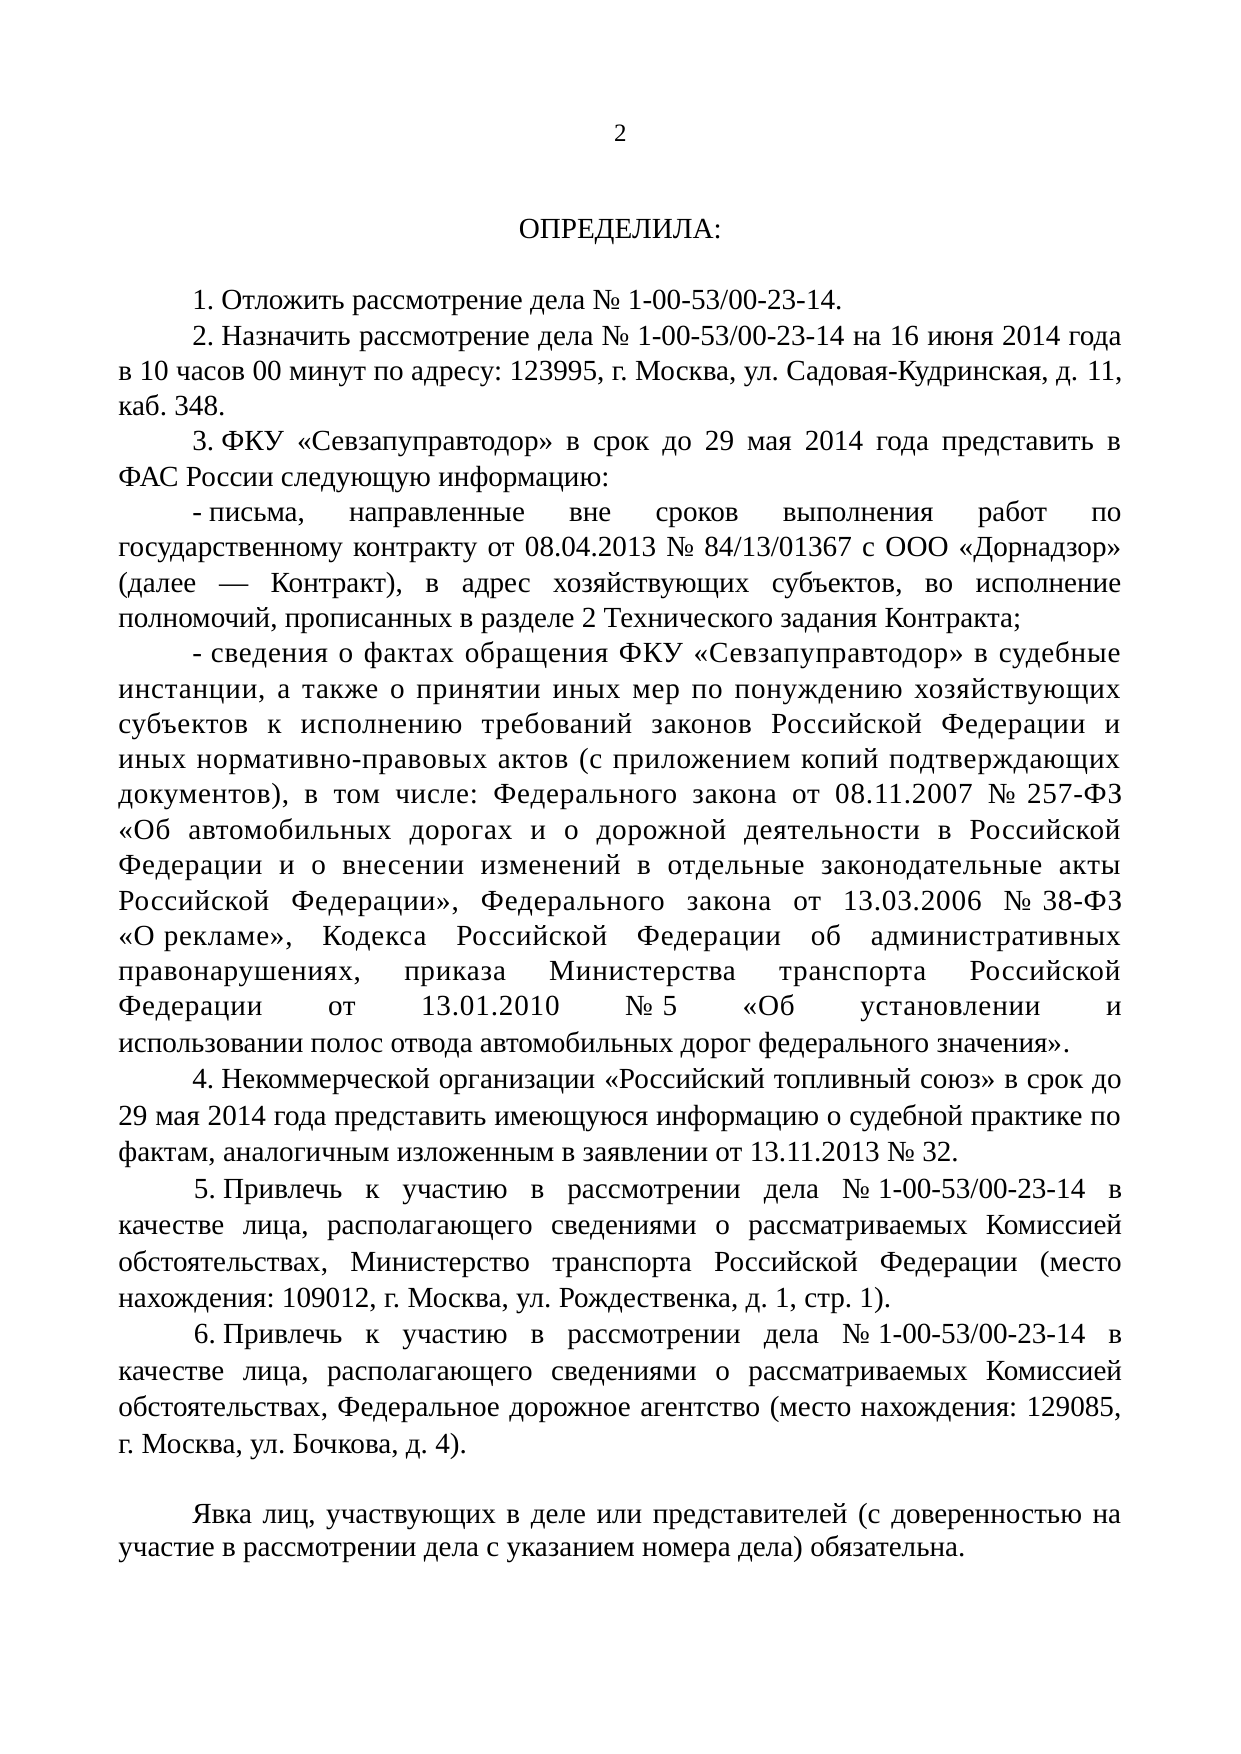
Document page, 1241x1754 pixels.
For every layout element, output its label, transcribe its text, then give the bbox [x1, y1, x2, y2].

text - письма, направленные вне сроков выполнения работ по государственному контракту от 08.04.2013 № 84/13/01367 с ООО «Дорнадзор» (далее — Контракт), в адрес хозяйствующих субъектов, во исполнение полномочий, прописанных в разделе 2 Технического задания Контракта; [118, 494, 1122, 634]
text использовании полос отвода автомобильных дорог федерального значения». [118, 1025, 1122, 1058]
text 5. Привлечь к участию в рассмотрении дела № 1-00-53/00-23-14 в качестве лица, располагающего сведениями о рассматриваемых Комиссией обстоятельствах, Министерство транспорта Российской Федерации (место нахождения: 109012, г. Москва, ул. Рождественка, д. 1, стр. 1). [118, 1171, 1122, 1314]
text Явка лиц, участвующих в деле или представителей (с доверенностью на участие в рассмотрении дела с указанием номера дела) обязательна. [118, 1496, 1122, 1563]
text 1. Отложить рассмотрение дела № 1-00-53/00-23-14. [118, 282, 1122, 316]
text 4. Некоммерческой организации «Российский топливный союз» в срок до 29 мая 2014 года представить имеющуюся информацию о судебной практике по фактам, аналогичным изложенным в заявлении от 13.11.2013 № 32. [118, 1061, 1122, 1168]
text 6. Привлечь к участию в рассмотрении дела № 1-00-53/00-23-14 в качестве лица, располагающего сведениями о рассматриваемых Комиссией обстоятельствах, Федеральное дорожное агентство (место нахождения: 129085, г. Москва, ул. Бочкова, д. 4). [118, 1317, 1122, 1459]
text - сведения о фактах обращения ФКУ «Севзапуправтодор» в судебные инстанции, а также о принятии иных мер по понуждению хозяйствующих субъектов к исполнению требований законов Российской Федерации и иных нормативно-правовых актов (с приложением копий подтверждающих документов), в том числе: Федерального закона от 08.11.2007 № 257-ФЗ «Об автомобильных дорогах и о дорожной деятельности в Российской Федерации и о внесении изменений в отдельные законодательные акты Российской Федерации», Федерального закона от 13.03.2006 № 38-ФЗ «О рекламе», Кодекса Российской Федерации об административных правонарушениях, приказа Министерства транспорта Российской Федерации от 13.01.2010 № 5 «Об установлении и [118, 635, 1122, 1022]
text 2. Назначить рассмотрение дела № 1-00-53/00-23-14 на 16 июня 2014 года в 10 часов 00 минут по адресу: 123995, г. Москва, ул. Садовая-Кудринская, д. 11, каб. 348. [118, 318, 1122, 422]
text ОПРЕДЕЛИЛА: [118, 212, 1122, 245]
text 3. ФКУ «Севзапуправтодор» в срок до 29 мая 2014 года представить в ФАС России следующую информацию: [118, 423, 1122, 492]
